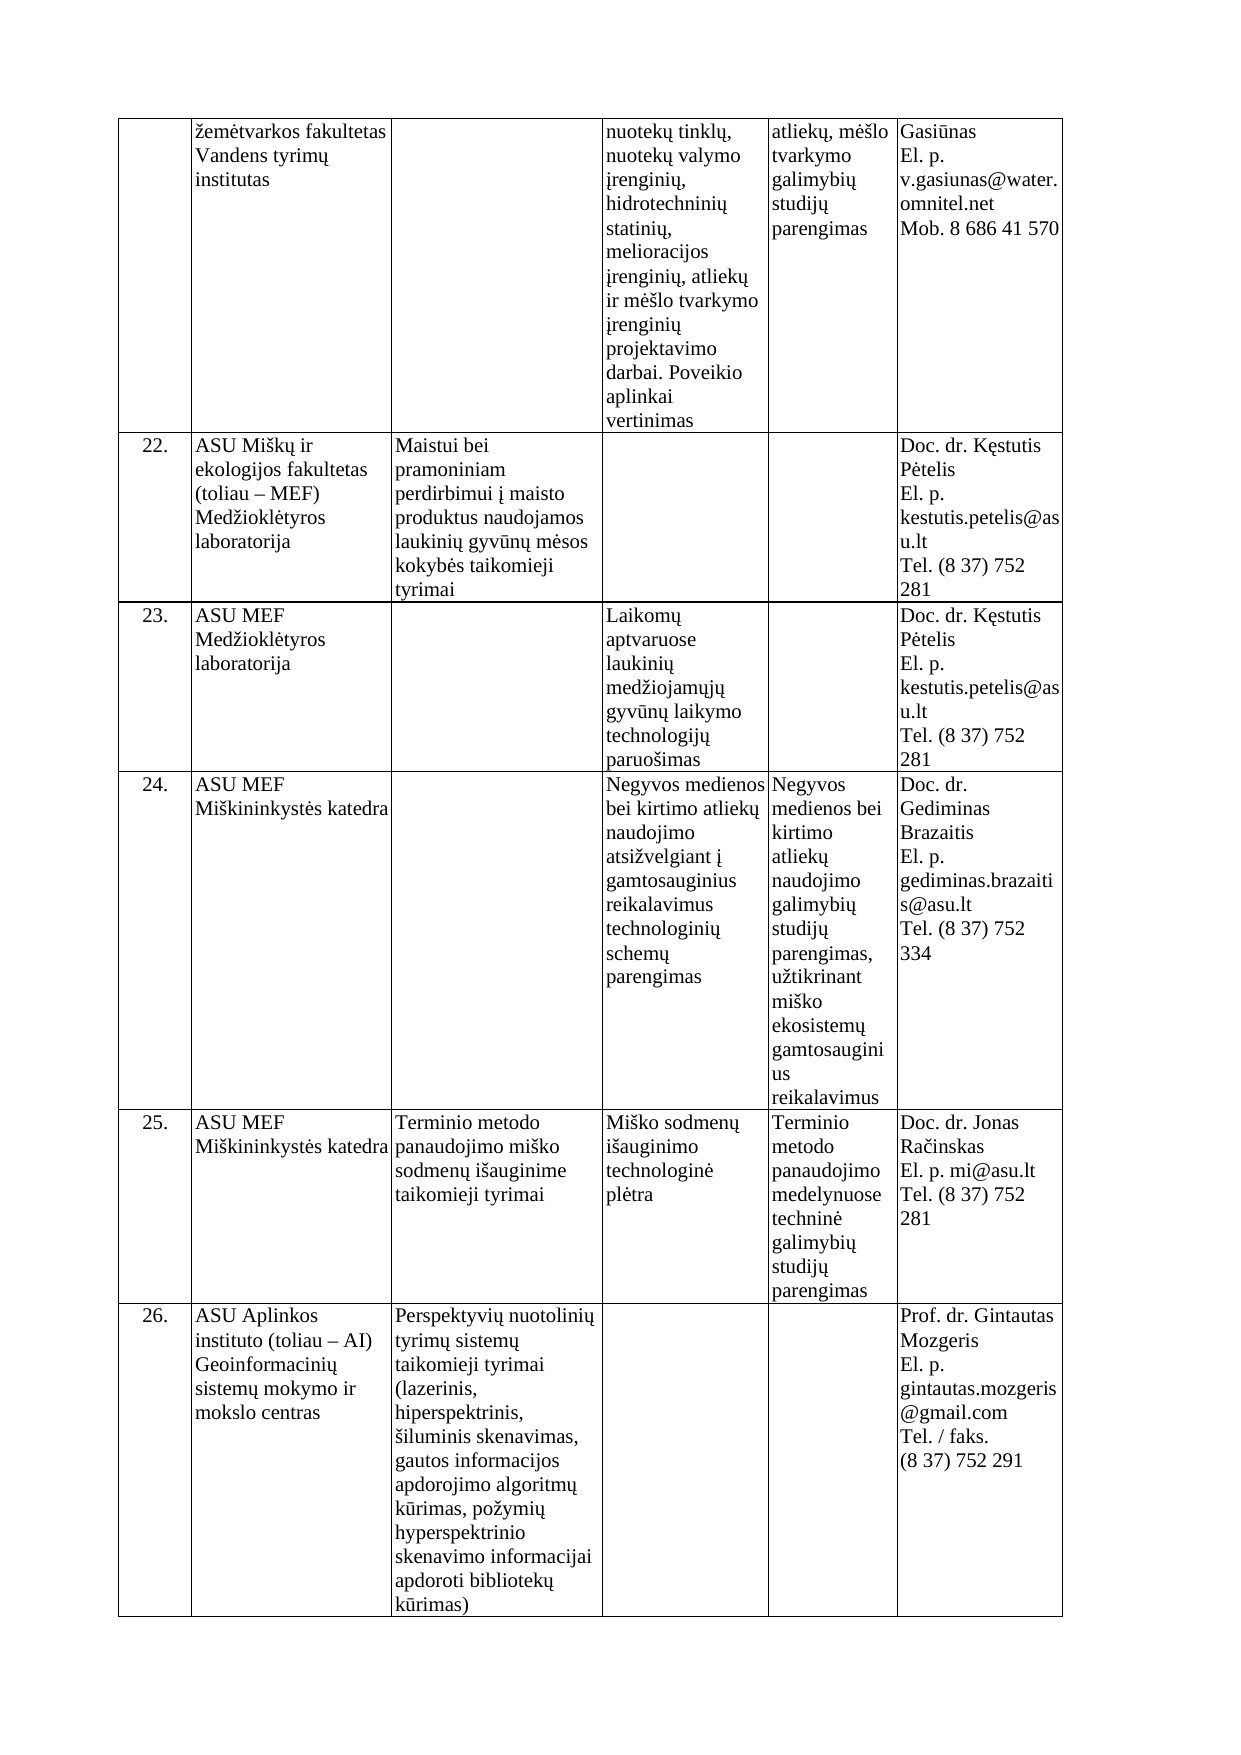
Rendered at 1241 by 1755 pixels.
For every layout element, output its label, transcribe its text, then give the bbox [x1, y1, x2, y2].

table_cell atliekų, mėšlo tvarkymo galimybių studijų parengimas [769, 119, 897, 432]
table_cell Doc. dr. Gediminas Brazaitis El. p. gediminas.brazaitis@asu.lt Tel. (8 37) 752 334 [898, 772, 1062, 1109]
table_cell 26. [119, 1304, 191, 1616]
table_cell 23. [119, 603, 191, 771]
table_cell Terminio metodo panaudojimo medelynuose techninė galimybių studijų parengimas [769, 1110, 897, 1302]
table_cell žemėtvarkos fakultetas Vandens tyrimų institutas [192, 119, 391, 432]
table_cell Prof. dr. Gintautas Mozgeris El. p. gintautas.mozgeris@gmail.com Tel. / faks. (8 37) 752 291 [898, 1304, 1062, 1616]
table_cell ASU MEF Miškininkystės katedra [192, 772, 391, 1109]
table_cell [769, 433, 897, 601]
table_cell [392, 603, 602, 771]
table_cell Negyvos medienos bei kirtimo atliekų naudojimo galimybių studijų parengimas, užtikrinant miško ekosistemų gamtosauginius reikalavimus [769, 772, 897, 1109]
table_cell ASU MEF Medžioklėtyros laboratorija [192, 603, 391, 771]
table_cell [769, 603, 897, 771]
table_cell [603, 433, 768, 601]
table_cell Negyvos medienos bei kirtimo atliekų naudojimo atsižvelgiant į gamtosauginius reikalavimus technologinių schemų parengimas [603, 772, 768, 1109]
table_cell 22. [119, 433, 191, 601]
table_cell ASU Aplinkos instituto (toliau – AI) Geoinformacinių sistemų mokymo ir mokslo centras [192, 1304, 391, 1616]
table_cell [392, 119, 602, 432]
table_cell Doc. dr. Kęstutis Pėtelis El. p. kestutis.petelis@asu.lt Tel. (8 37) 752 281 [898, 433, 1062, 601]
table_cell Miško sodmenų išauginimo technologinė plėtra [603, 1110, 768, 1302]
table_cell [603, 1304, 768, 1616]
table_cell Doc. dr. Jonas Račinskas El. p. mi@asu.lt Tel. (8 37) 752 281 [898, 1110, 1062, 1302]
table_cell ASU MEF Miškininkystės katedra [192, 1110, 391, 1302]
table_cell ASU Miškų ir ekologijos fakultetas (toliau – MEF) Medžioklėtyros laboratorija [192, 433, 391, 601]
table_cell Terminio metodo panaudojimo miško sodmenų išauginime taikomieji tyrimai [392, 1110, 602, 1302]
table_cell [119, 119, 191, 432]
table_cell Doc. dr. Kęstutis Pėtelis El. p. kestutis.petelis@asu.lt Tel. (8 37) 752 281 [898, 603, 1062, 771]
table_cell [392, 772, 602, 1109]
table_cell [769, 1304, 897, 1616]
table_cell nuotekų tinklų, nuotekų valymo įrenginių, hidrotechninių statinių, melioracijos įrenginių, atliekų ir mėšlo tvarkymo įrenginių projektavimo darbai. Poveikio aplinkai vertinimas [603, 119, 768, 432]
table_cell Gasiūnas El. p. v.gasiunas@water.omnitel.net Mob. 8 686 41 570 [898, 119, 1062, 432]
table_cell Laikomų aptvaruose laukinių medžiojamųjų gyvūnų laikymo technologijų paruošimas [603, 603, 768, 771]
table_cell 25. [119, 1110, 191, 1302]
table_cell Perspektyvių nuotolinių tyrimų sistemų taikomieji tyrimai (lazerinis, hiperspektrinis, šiluminis skenavimas, gautos informacijos apdorojimo algoritmų kūrimas, požymių hyperspektrinio skenavimo informacijai apdoroti bibliotekų kūrimas) [392, 1304, 602, 1616]
table_cell 24. [119, 772, 191, 1109]
table_cell Maistui bei pramoniniam perdirbimui į maisto produktus naudojamos laukinių gyvūnų mėsos kokybės taikomieji tyrimai [392, 433, 602, 601]
